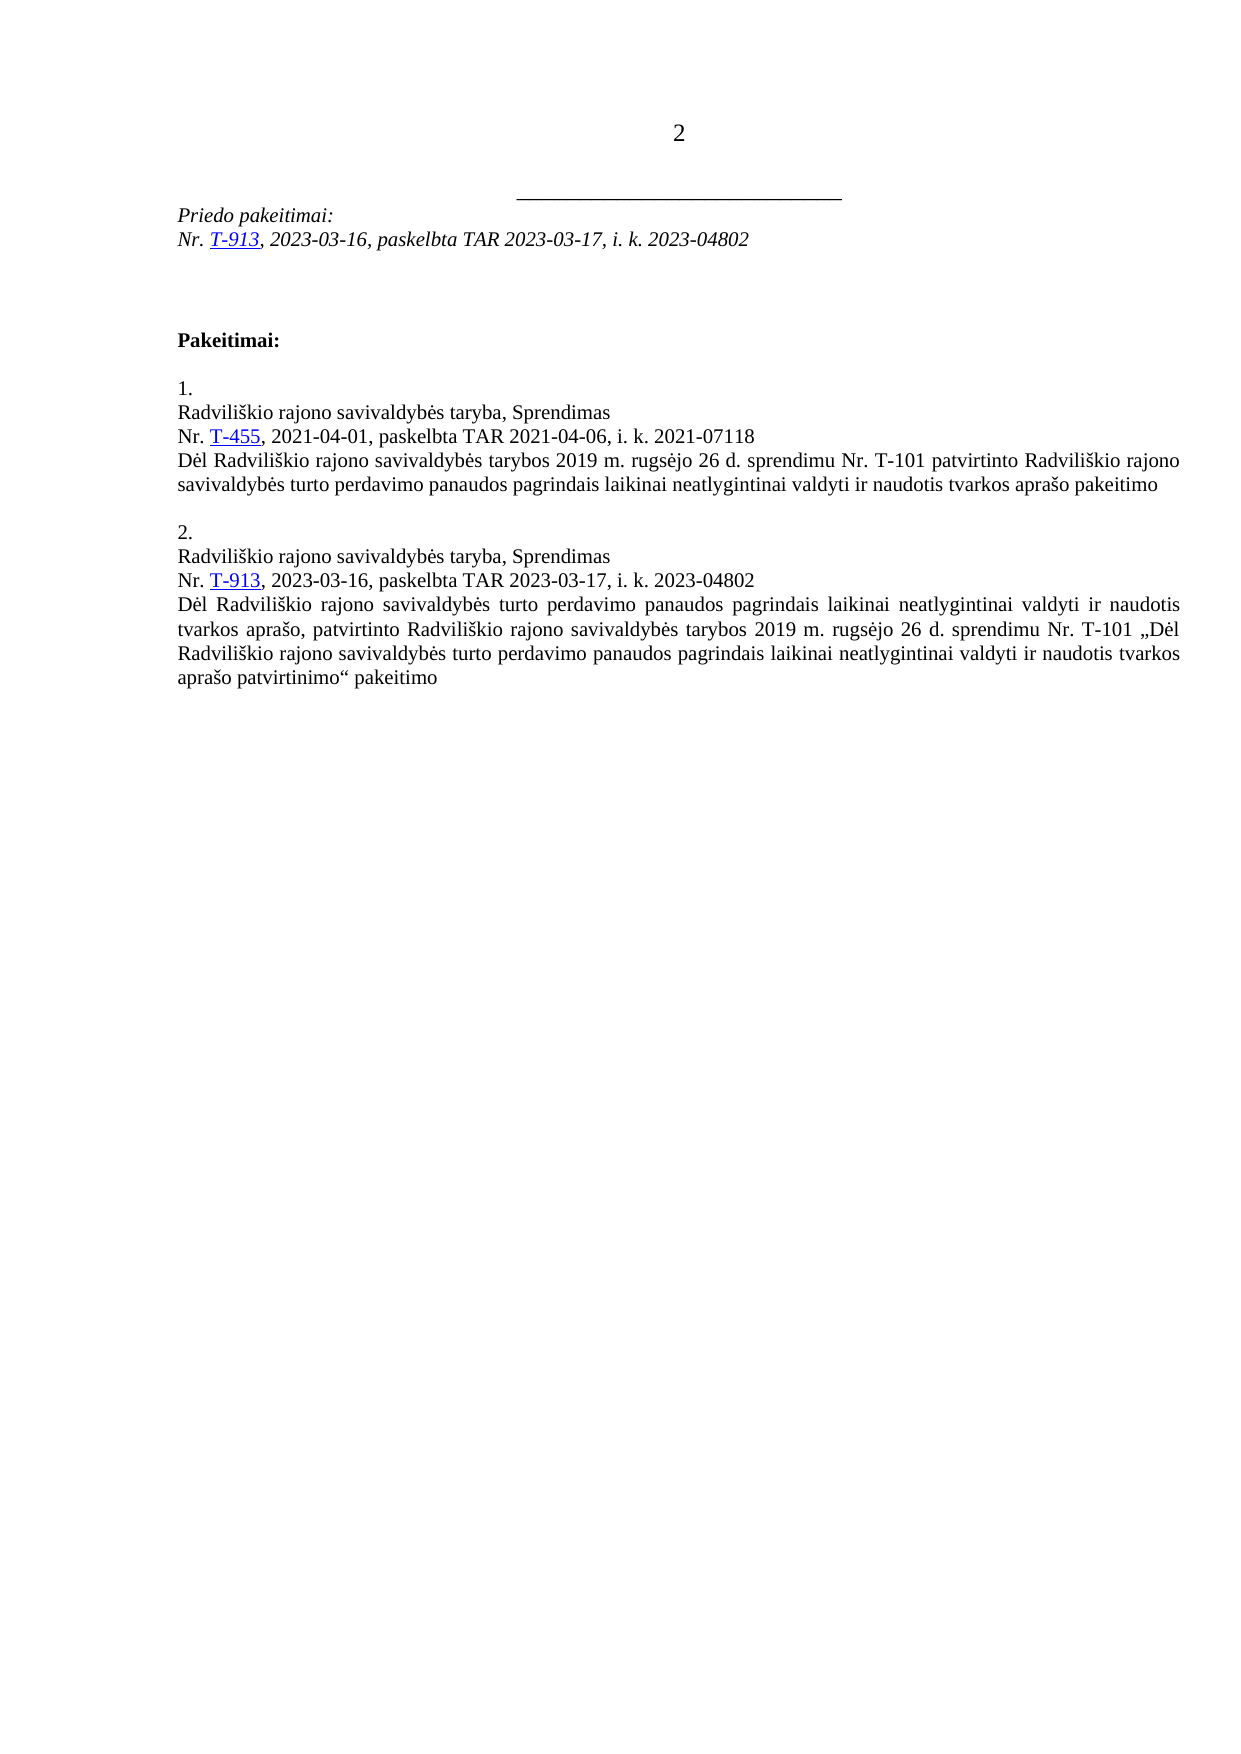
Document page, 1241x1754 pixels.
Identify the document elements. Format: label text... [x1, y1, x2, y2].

text Dėl Radviliškio rajono savivaldybės tarybos 2019 m. rugsėjo 26 d. sprendimu Nr. T-101 patvirtinto Radviliškio rajono savivaldybės turto perdavimo panaudos pagrindais laikinai neatlygintinai valdyti ir naudotis tvarkos aprašo pakeitimo [177, 448, 1181, 496]
text Radviliškio rajono savivaldybės taryba, Sprendimas [177, 400, 1181, 424]
text Priedo pakeitimai: [177, 203, 1181, 227]
text Dėl Radviliškio rajono savivaldybės turto perdavimo panaudos pagrindais laikinai neatlygintinai valdyti ir naudotis tvarkos aprašo, patvirtinto Radviliškio rajono savivaldybės tarybos 2019 m. rugsėjo 26 d. sprendimu Nr. T-101 „Dėl Radviliškio rajono savivaldybės turto perdavimo panaudos pagrindais laikinai neatlygintinai valdyti ir naudotis tvarkos aprašo patvirtinimo“ pakeitimo [177, 592, 1181, 689]
text 2. [177, 520, 1181, 544]
text Radviliškio rajono savivaldybės taryba, Sprendimas [177, 544, 1181, 568]
text 1. [177, 376, 1181, 400]
text Nr. T-913, 2023-03-16, paskelbta TAR 2023-03-17, i. k. 2023-04802 [177, 227, 1181, 251]
text Nr. T-455, 2021-04-01, paskelbta TAR 2021-04-06, i. k. 2021-07118 [177, 424, 1181, 448]
text __________________________ [177, 174, 1181, 203]
text Pakeitimai: [177, 328, 1181, 352]
text Nr. T-913, 2023-03-16, paskelbta TAR 2023-03-17, i. k. 2023-04802 [177, 568, 1181, 592]
